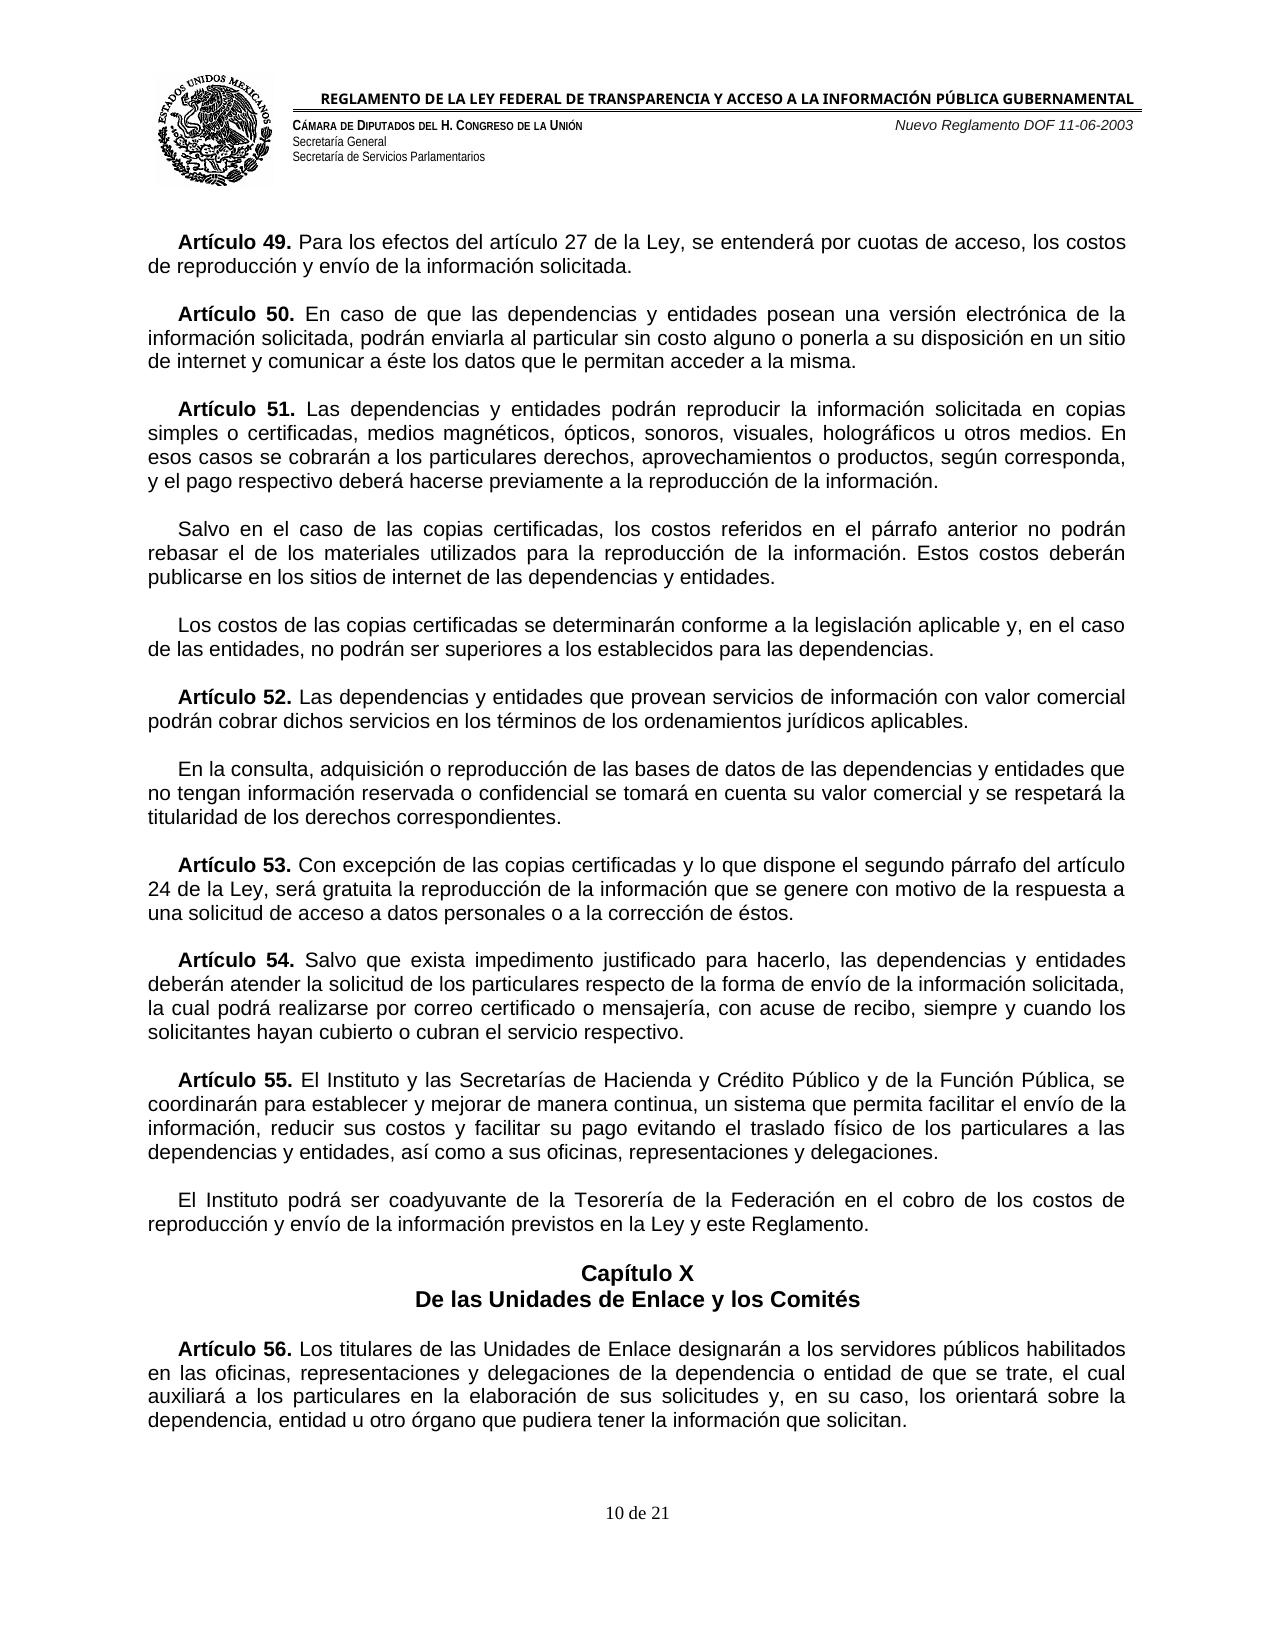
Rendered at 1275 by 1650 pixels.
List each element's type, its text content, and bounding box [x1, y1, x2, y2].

text Artículo 52. Las dependencias y entidades que provean servicios de información con valor comercial podrán cobrar dichos servicios en los términos de los ordenamientos jurídicos aplicables. [148, 685, 1127, 733]
text En la consulta, adquisición o reproducción de las bases de datos de las dependencias y entidades que no tengan información reservada o confidencial se tomará en cuenta su valor comercial y se respetará la titularidad de los derechos correspondientes. [148, 757, 1127, 828]
text De las Unidades de Enlace y los Comités [148, 1286, 1127, 1312]
text Artículo 51. Las dependencias y entidades podrán reproducir la información solicitada en copias simples o certificadas, medios magnéticos, ópticos, sonoros, visuales, holográficos u otros medios. En esos casos se cobrarán a los particulares derechos, aprovechamientos o productos, según corresponda, y el pago respectivo deberá hacerse previamente a la reproducción de la información. [148, 397, 1127, 493]
text Artículo 50. En caso de que las dependencias y entidades posean una versión electrónica de la información solicitada, podrán enviarla al particular sin costo alguno o ponerla a su disposición en un sitio de internet y comunicar a éste los datos que le permitan acceder a la misma. [148, 301, 1127, 373]
text Capítulo X [148, 1260, 1127, 1286]
text Artículo 55. El Instituto y las Secretarías de Hacienda y Crédito Público y de la Función Pública, se coordinarán para establecer y mejorar de manera continua, un sistema que permita facilitar el envío de la información, reducir sus costos y facilitar su pago evitando el traslado físico de los particulares a las dependencias y entidades, así como a sus oficinas, representaciones y delegaciones. [148, 1068, 1127, 1164]
text Artículo 53. Con excepción de las copias certificadas y lo que dispone el segundo párrafo del artículo 24 de la Ley, será gratuita la reproducción de la información que se genere con motivo de la respuesta a una solicitud de acceso a datos personales o a la corrección de éstos. [148, 852, 1127, 924]
text Artículo 54. Salvo que exista impedimento justificado para hacerlo, las dependencias y entidades deberán atender la solicitud de los particulares respecto de la forma de envío de la información solicitada, la cual podrá realizarse por correo certificado o mensajería, con acuse de recibo, siempre y cuando los solicitantes hayan cubierto o cubran el servicio respectivo. [148, 948, 1127, 1044]
text Artículo 49. Para los efectos del artículo 27 de la Ley, se entenderá por cuotas de acceso, los costos de reproducción y envío de la información solicitada. [148, 229, 1127, 277]
text Artículo 56. Los titulares de las Unidades de Enlace designarán a los servidores públicos habilitados en las oficinas, representaciones y delegaciones de la dependencia o entidad de que se trate, el cual auxiliará a los particulares en la elaboración de sus solicitudes y, en su caso, los orientará sobre la dependencia, entidad u otro órgano que pudiera tener la información que solicitan. [148, 1336, 1127, 1432]
text Salvo en el caso de las copias certificadas, los costos referidos en el párrafo anterior no podrán rebasar el de los materiales utilizados para la reproducción de la información. Estos costos deberán publicarse en los sitios de internet de las dependencias y entidades. [148, 517, 1127, 589]
text El Instituto podrá ser coadyuvante de la Tesorería de la Federación en el cobro de los costos de reproducción y envío de la información previstos en la Ley y este Reglamento. [148, 1188, 1127, 1236]
text Los costos de las copias certificadas se determinarán conforme a la legislación aplicable y, en el caso de las entidades, no podrán ser superiores a los establecidos para las dependencias. [148, 613, 1127, 661]
